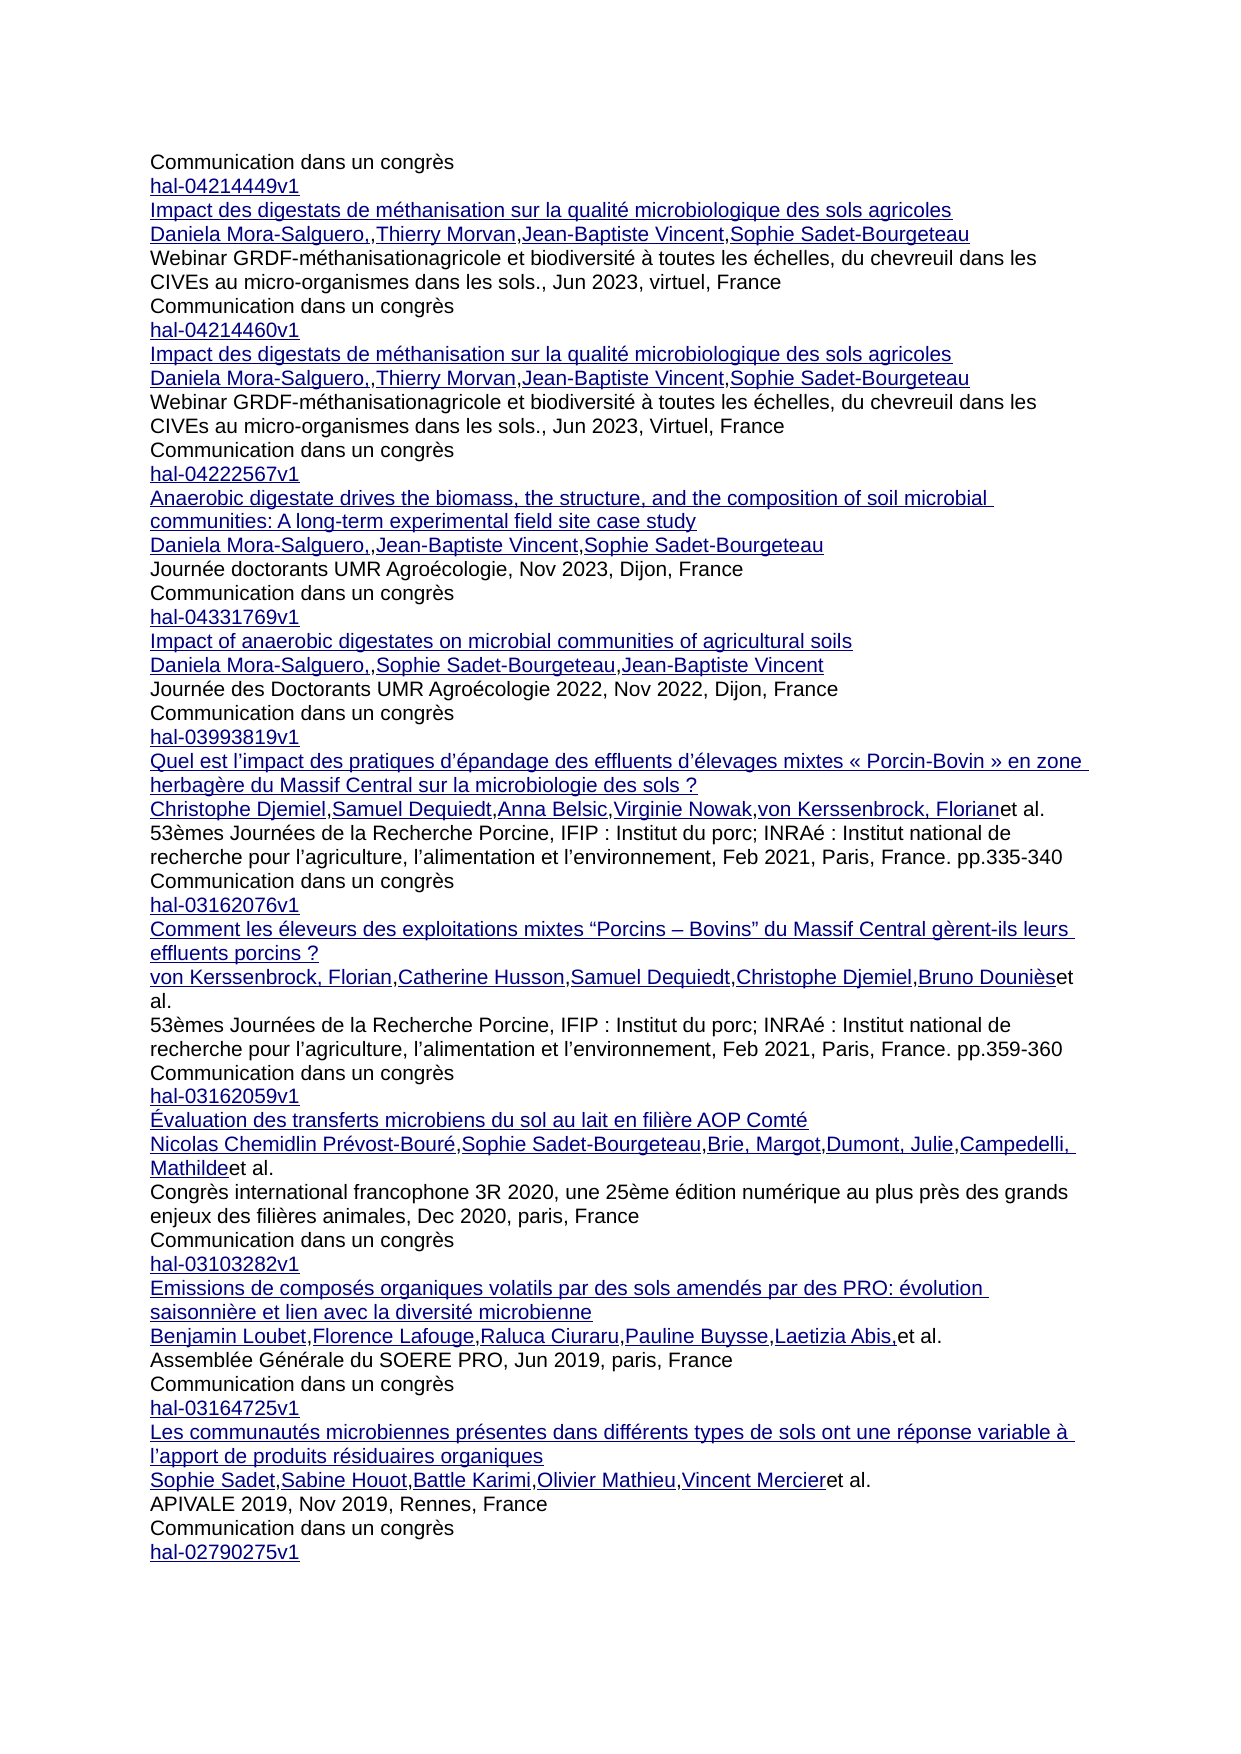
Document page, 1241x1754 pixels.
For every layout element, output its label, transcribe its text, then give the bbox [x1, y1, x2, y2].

table_cell Emissions de composés organiques volatils par des sols amendés par des PRO: évolution saisonnière et lien avec la diversité microbienne Benjamin Loubet,Florence Lafouge,Raluca Ciuraru,Pauline Buysse,Laetizia Abis,et al. Assemblée Générale du SOERE PRO, Jun 2019, paris, France Communication dans un congrès hal-03164725v1 [150, 1276, 1090, 1420]
table_cell Les communautés microbiennes présentes dans différents types de sols ont une réponse variable à l’apport de produits résiduaires organiques Sophie Sadet,Sabine Houot,Battle Karimi,Olivier Mathieu,Vincent Mercieret al. APIVALE 2019, Nov 2019, Rennes, France Communication dans un congrès hal-02790275v1 [150, 1420, 1090, 1563]
table_cell Anaerobic digestate drives the biomass, the structure, and the composition of soil microbial communities: A long-term experimental field site case study Daniela Mora-Salguero,,Jean-Baptiste Vincent,Sophie Sadet-Bourgeteau Journée doctorants UMR Agroécologie, Nov 2023, Dijon, France Communication dans un congrès hal-04331769v1 [150, 485, 1090, 629]
table_cell Comment les éleveurs des exploitations mixtes “Porcins – Bovins” du Massif Central gèrent-ils leurs effluents porcins ? von Kerssenbrock, Florian,Catherine Husson,Samuel Dequiedt,Christophe Djemiel,Bruno Dounièset al. 53èmes Journées de la Recherche Porcine, IFIP : Institut du porc; INRAé : Institut national de recherche pour l’agriculture, l’alimentation et l’environnement, Feb 2021, Paris, France. pp.359-360 Communication dans un congrès hal-03162059v1 [150, 917, 1090, 1108]
table_cell Quel est l’impact des pratiques d’épandage des effluents d’élevages mixtes « Porcin-Bovin » en zone herbagère du Massif Central sur la microbiologie des sols ? Christophe Djemiel,Samuel Dequiedt,Anna Belsic,Virginie Nowak,von Kerssenbrock, Florianet al. 53èmes Journées de la Recherche Porcine, IFIP : Institut du porc; INRAé : Institut national de recherche pour l’agriculture, l’alimentation et l’environnement, Feb 2021, Paris, France. pp.335-340 Communication dans un congrès hal-03162076v1 [150, 749, 1090, 917]
table_cell Communication dans un congrès hal-04214449v1 [150, 150, 1090, 198]
table_cell Impact des digestats de méthanisation sur la qualité microbiologique des sols agricoles Daniela Mora-Salguero,,Thierry Morvan,Jean-Baptiste Vincent,Sophie Sadet-Bourgeteau Webinar GRDF-méthanisationagricole et biodiversité à toutes les échelles, du chevreuil dans les CIVEs au micro-organismes dans les sols., Jun 2023, virtuel, France Communication dans un congrès hal-04214460v1 [150, 198, 1090, 342]
table_cell Impact des digestats de méthanisation sur la qualité microbiologique des sols agricoles Daniela Mora-Salguero,,Thierry Morvan,Jean-Baptiste Vincent,Sophie Sadet-Bourgeteau Webinar GRDF-méthanisationagricole et biodiversité à toutes les échelles, du chevreuil dans les CIVEs au micro-organismes dans les sols., Jun 2023, Virtuel, France Communication dans un congrès hal-04222567v1 [150, 342, 1090, 485]
table_cell Évaluation des transferts microbiens du sol au lait en filière AOP Comté Nicolas Chemidlin Prévost-Bouré,Sophie Sadet-Bourgeteau,Brie, Margot,Dumont, Julie,Campedelli, Mathildeet al. Congrès international francophone 3R 2020, une 25ème édition numérique au plus près des grands enjeux des filières animales, Dec 2020, paris, France Communication dans un congrès hal-03103282v1 [150, 1108, 1090, 1276]
table_cell Impact of anaerobic digestates on microbial communities of agricultural soils Daniela Mora-Salguero,,Sophie Sadet-Bourgeteau,Jean-Baptiste Vincent Journée des Doctorants UMR Agroécologie 2022, Nov 2022, Dijon, France Communication dans un congrès hal-03993819v1 [150, 629, 1090, 749]
